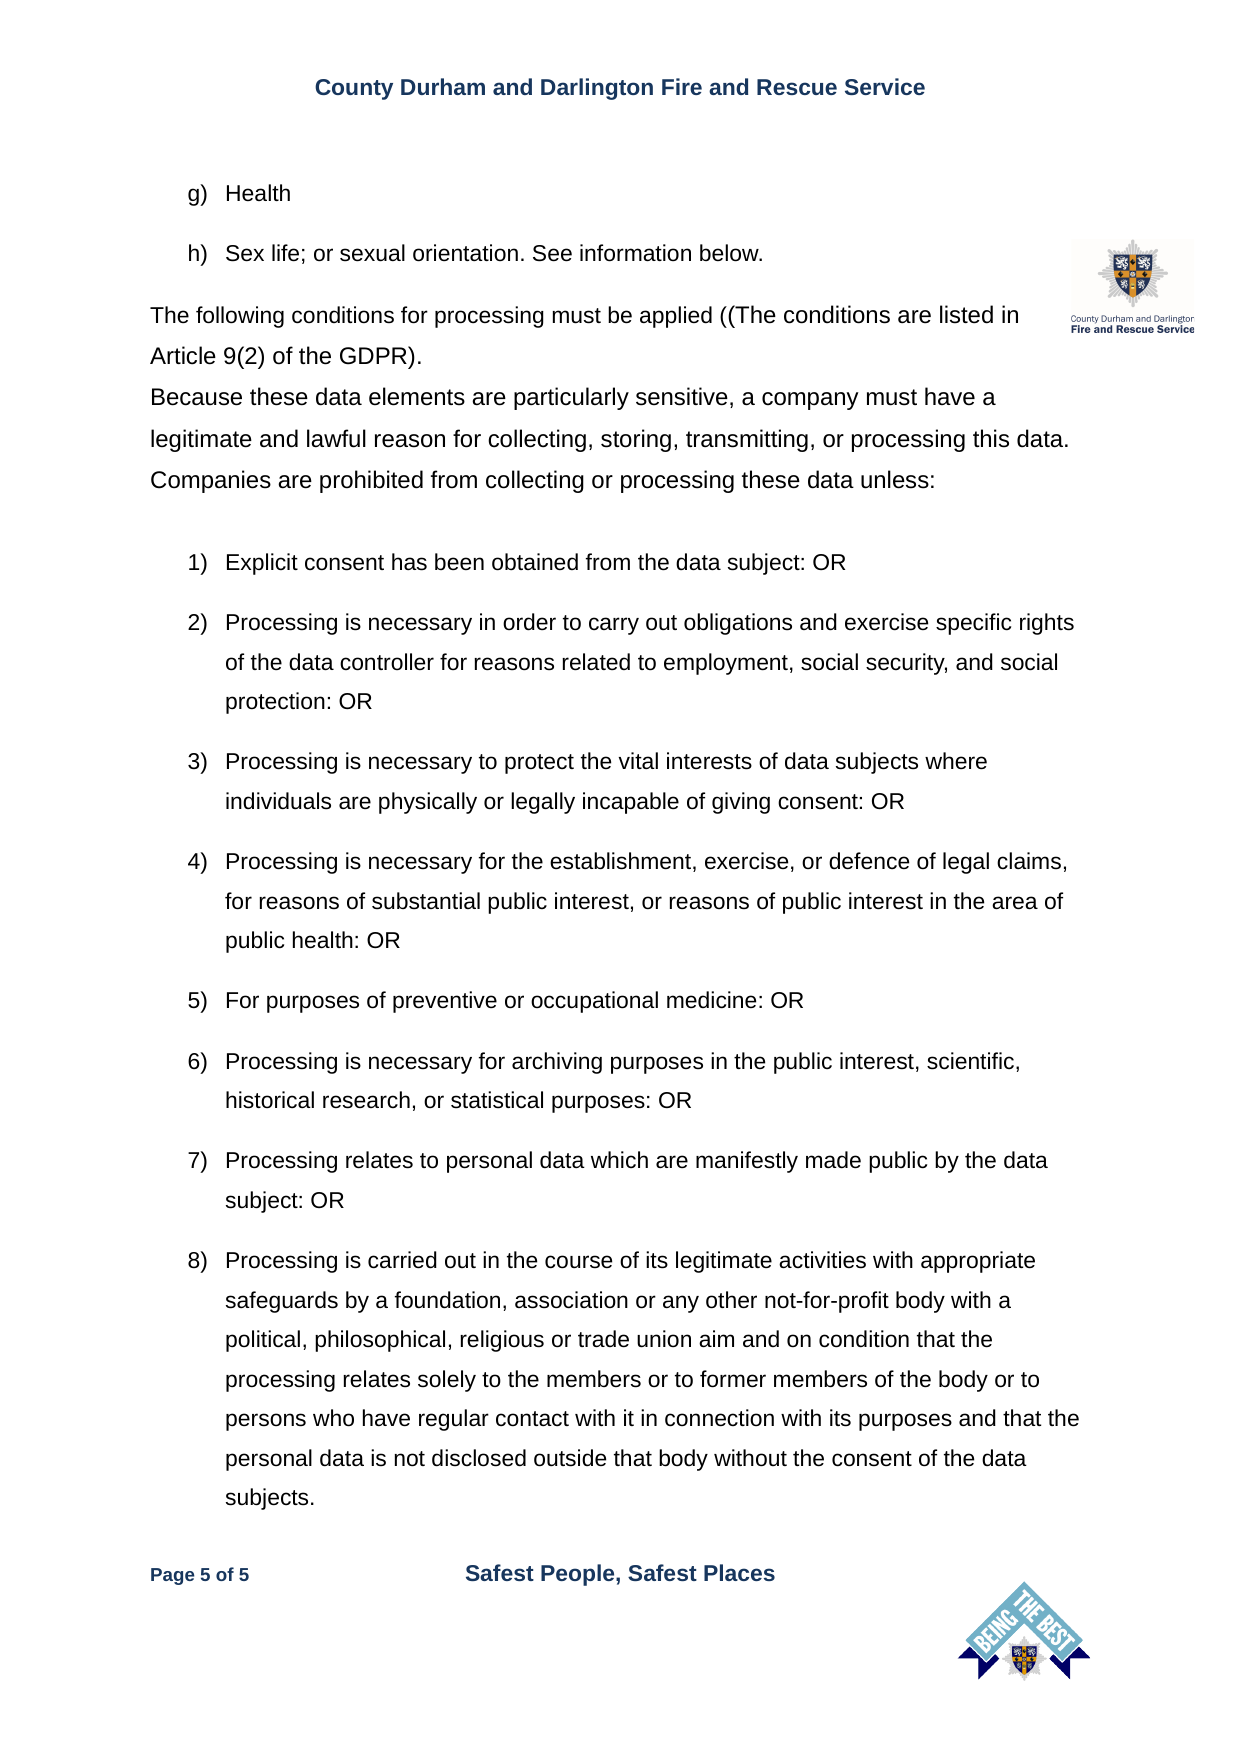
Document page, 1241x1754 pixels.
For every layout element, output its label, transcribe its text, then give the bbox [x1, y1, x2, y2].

list Processing is necessary for the establishment, exercise, or defence of legal claims, for reasons of substantial public interest, or reasons of public interest in the area of public health: OR [187, 848, 1090, 953]
list Processing is necessary for archiving purposes in the public interest, scientific, historical research, or statistical purposes: OR [187, 1048, 1090, 1113]
text Because these data elements are particularly sensitive, a company must have a legitimate and lawful reason for collecting, storing, transmitting, or processing this data. Companies are prohibited from collecting or processing these data unless: [150, 383, 1090, 494]
list Processing is necessary to protect the vital interests of data subjects where individuals are physically or legally incapable of giving consent: OR [187, 748, 1090, 814]
list Health [187, 180, 1090, 206]
list For purposes of preventive or occupational medicine: OR [187, 987, 1090, 1014]
list Processing is necessary in order to carry out obligations and exercise specific rights of the data controller for reasons related to employment, social security, and social protection: OR [187, 609, 1090, 714]
list Processing relates to personal data which are manifestly made public by the data subject: OR [187, 1147, 1090, 1213]
text The following conditions for processing must be applied ((The conditions are listed in Article 9(2) of the GDPR). [150, 301, 1090, 369]
list Explicit consent has been obtained from the data subject: OR [187, 549, 1090, 575]
list Sex life; or sexual orientation. See information below. [187, 240, 1071, 267]
list Processing is carried out in the course of its legitimate activities with appropriate safeguards by a foundation, association or any other not-for-profit body with a political, philosophical, religious or trade union aim and on condition that the processing relates solely to the members or to former members of the body or to persons who have regular contact with it in connection with its purposes and that the personal data is not disclosed outside that body without the consent of the data subjects. [187, 1247, 1090, 1511]
